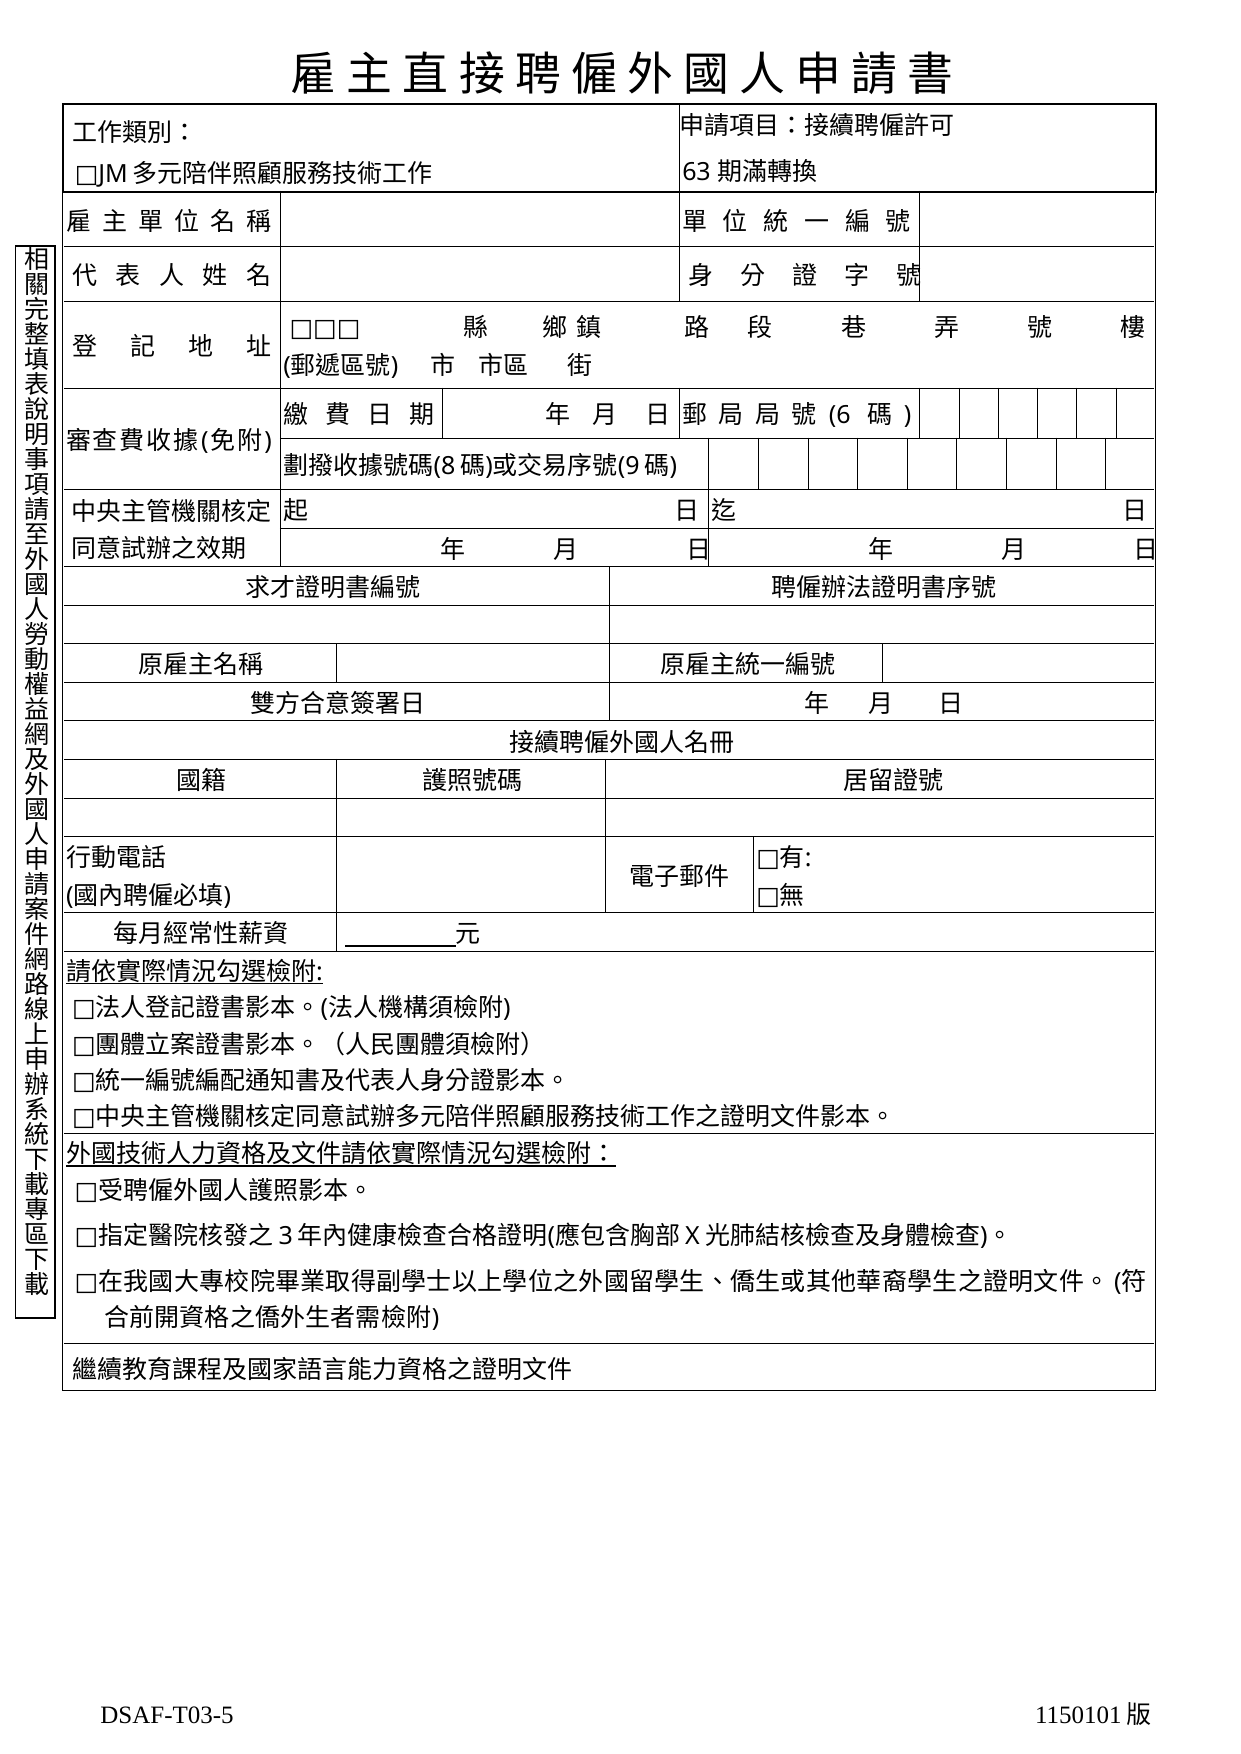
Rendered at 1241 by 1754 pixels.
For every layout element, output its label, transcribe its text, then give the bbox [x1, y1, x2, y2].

table_cell [1007, 439, 1056, 489]
table_cell [1106, 438, 1155, 489]
table_cell 身分證字號 [680, 247, 919, 301]
table_cell 雙方合意簽署日 [63, 682, 609, 720]
table_cell [957, 439, 1006, 489]
table_cell 郵局局號(6碼) [680, 389, 919, 437]
table_cell [809, 439, 857, 489]
table_cell 行動電話 (國內聘僱必填) [63, 836, 336, 912]
table_cell 劃撥收據號碼(8碼)或交易序號(9碼) [281, 439, 708, 489]
table_cell 接續聘僱外國人名冊 [63, 720, 1155, 759]
table_cell [883, 643, 1155, 682]
table_cell [63, 605, 609, 643]
table_cell □有: □無 [754, 836, 1155, 912]
table_cell [1038, 389, 1076, 437]
table_cell 年 月 日 [281, 529, 708, 566]
text 相關完整填表說明事項請至外國人勞動權益網及外國人申請案件網路線上申辦系統下載專區下載 [19, 246, 55, 1318]
table_cell [1077, 389, 1116, 437]
table_cell [759, 439, 808, 489]
table_cell 年 月 日 [709, 528, 1155, 566]
table_cell [1057, 439, 1105, 489]
table_header 工作類別： □JM多元陪伴照顧服務技術工作 [64, 105, 679, 191]
table_cell 求才證明書編號 [63, 566, 609, 605]
table_cell 單位統一編號 [680, 193, 919, 246]
table_cell [920, 389, 959, 437]
table_cell 登記地址 [63, 301, 280, 387]
table_cell 電子郵件 [606, 837, 753, 912]
table_cell 每月經常性薪資 [63, 912, 336, 951]
table_cell [281, 247, 679, 301]
table_cell 元 [337, 912, 1155, 951]
table_cell [610, 605, 1155, 643]
table_cell [858, 439, 907, 489]
table_cell [709, 439, 758, 489]
table_cell [281, 193, 679, 246]
table_cell □□□ 縣 鄉鎮 路 段 巷 弄 號 樓 (郵遞區號) 市 市區 街 [281, 301, 1155, 387]
table_cell [908, 439, 956, 489]
text 雇 主 直 接 聘 僱 外 國 人 申 請 書 [89, 37, 1155, 103]
table_cell [337, 799, 605, 836]
table_cell 迄日 [709, 489, 1155, 528]
table_cell 繼續教育課程及國家語言能力資格之證明文件 [63, 1343, 1155, 1390]
table_cell 代表人姓名 [63, 246, 280, 301]
table_cell 雇主單位名稱 [63, 193, 280, 246]
table_cell [337, 644, 609, 682]
table_cell 起日 [281, 490, 708, 528]
table_cell [920, 191, 1155, 246]
table_cell [999, 389, 1037, 437]
table_cell 居留證號 [606, 759, 1155, 797]
table_cell 年 月 日 [610, 682, 1155, 720]
table_cell [63, 798, 336, 836]
table_cell 國籍 [63, 759, 336, 797]
table_cell 審查費收據(免附) [63, 388, 280, 489]
table_cell 中央主管機關核定同意試辦之效期 [63, 489, 280, 566]
table_cell 原雇主統一編號 [610, 644, 882, 682]
table_cell 原雇主名稱 [63, 643, 336, 682]
table_cell 繳費日期 [281, 389, 442, 437]
table_cell 年 月 日 [443, 389, 679, 437]
table_cell 請依實際情況勾選檢附: □法人登記證書影本。(法人機構須檢附) □團體立案證書影本。（人民團體須檢附） □統一編號編配通知書及代表人身分證影本。 □中央主管機關核定同意試辦多元陪伴照顧服務技術工作之證明文件影本。 [63, 951, 1155, 1133]
table_cell [1117, 388, 1155, 437]
table_header 申請項目：接續聘僱許可 63 期滿轉換 [680, 105, 1155, 191]
table_cell 外國技術人力資格及文件請依實際情況勾選檢附： □受聘僱外國人護照影本。 □指定醫院核發之3年內健康檢查合格證明(應包含胸部X光肺結核檢查及身體檢查)。 □在我國大專校院畢業取得副學士以上學位之外國留學生、僑生或其他華裔學生之證明文件。(符合前開資格之僑外生者需檢附) [63, 1133, 1155, 1343]
table_cell 護照號碼 [337, 760, 605, 797]
table_cell [920, 246, 1155, 301]
table_cell [960, 389, 998, 437]
table_cell [606, 798, 1155, 836]
table_cell [337, 837, 605, 912]
table_cell 聘僱辦法證明書序號 [610, 566, 1155, 605]
